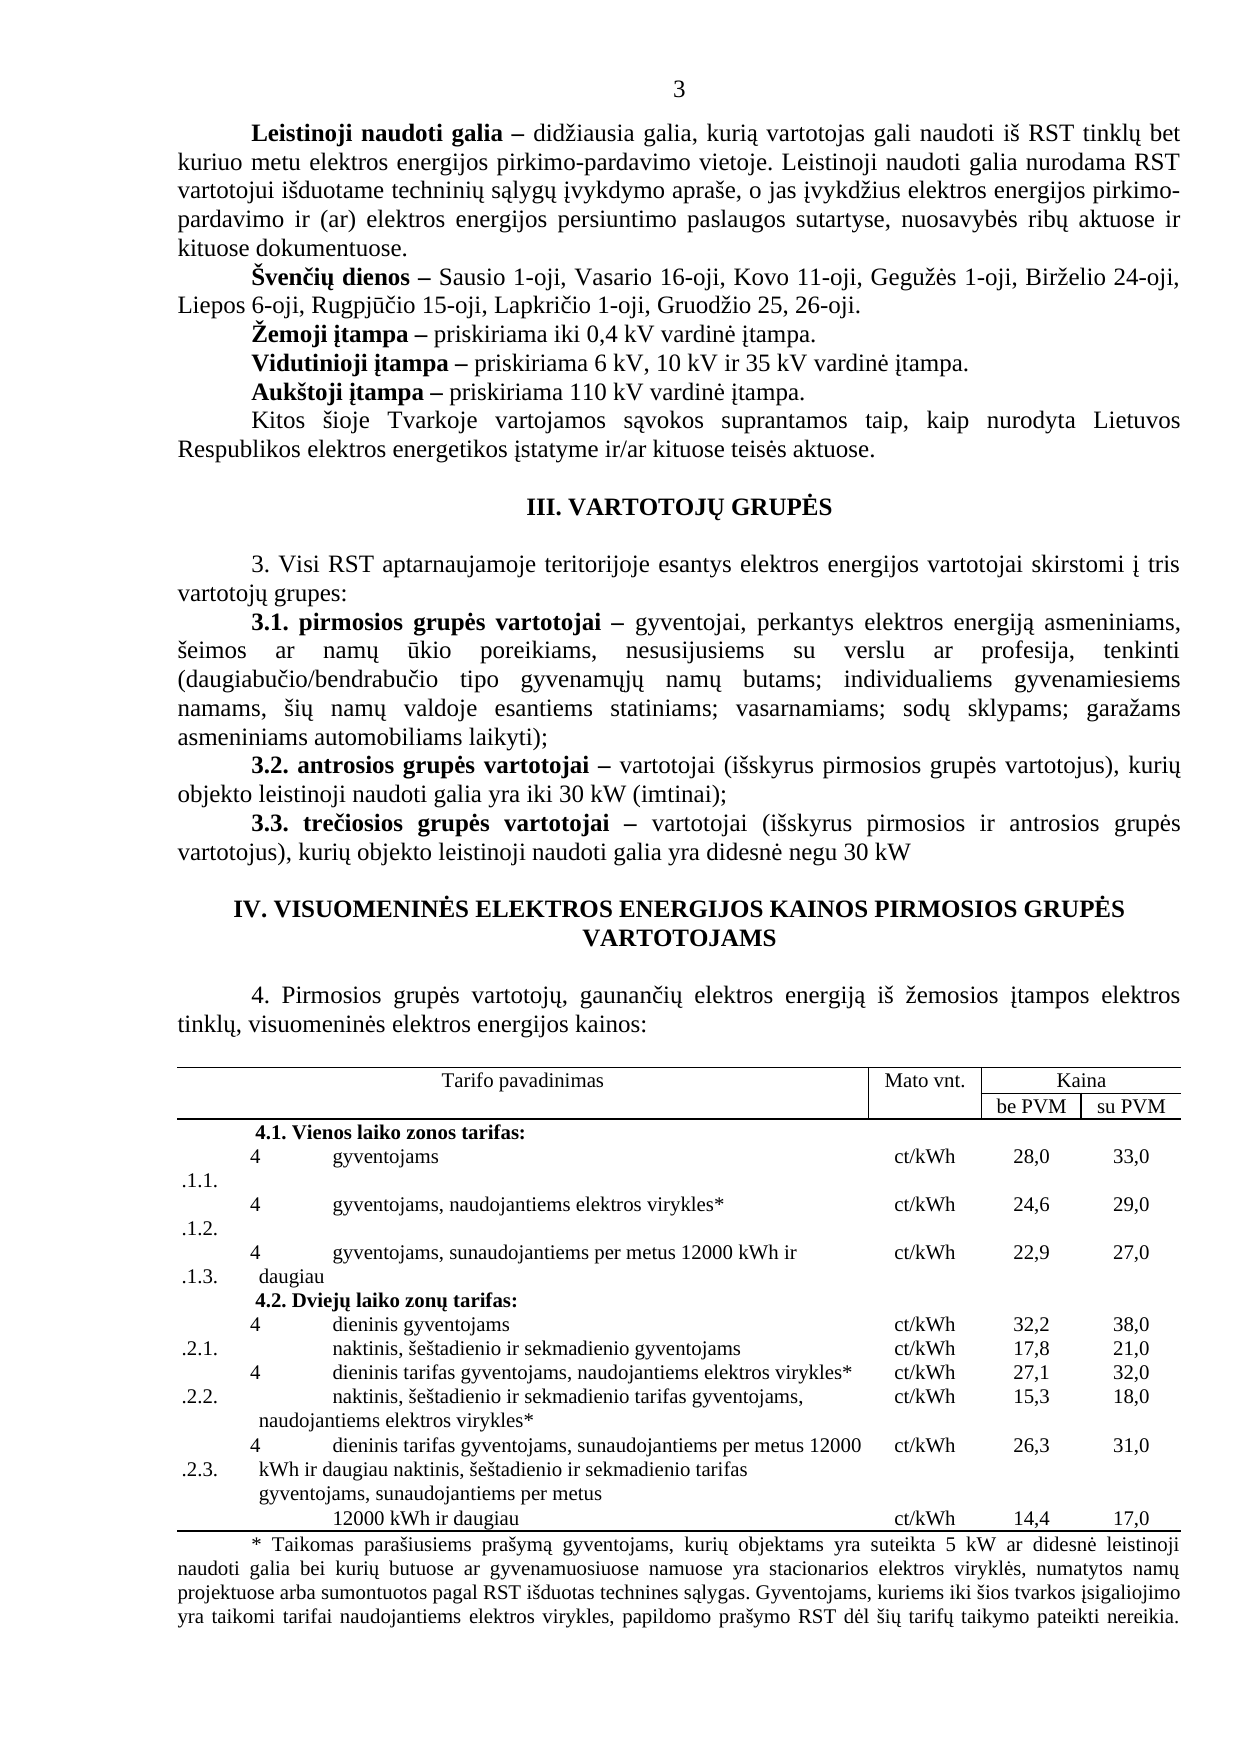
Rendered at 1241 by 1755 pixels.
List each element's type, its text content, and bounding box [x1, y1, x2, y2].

table_cell [977, 1288, 981, 1312]
table_cell 4.1.2. [177, 1192, 181, 1240]
text Leistinoji naudoti galia – didžiausia galia, kurią vartotojas gali naudoti iš RST tinklų bet kuriuo metu elektros energijos pirkimo-pardavimo vietoje. Leistinoji naudoti galia nurodama RST vartotojui išduotame techninių sąlygų įvykdymo apraše, o jas įvykdžius elektros energijos pirkimo-pardavimo ir (ar) elektros energijos persiuntimo paslaugos sutartyse, nuosavybės ribų aktuose ir kituose dokumentuose. [177, 118, 1181, 262]
table_header Mato vnt. [869, 1068, 981, 1118]
table_cell 22,9 [981, 1240, 1081, 1288]
table_cell [981, 1120, 986, 1144]
table_cell 27,1 [981, 1360, 986, 1384]
table_cell 15,3 [981, 1384, 1081, 1432]
table_cell 17,8 [1077, 1336, 1081, 1360]
table_cell ct/kWh [868, 1384, 981, 1432]
table_cell 4.1.3. [177, 1240, 181, 1288]
table_cell ct/kWh [868, 1505, 981, 1530]
table_cell 4.1.1. [177, 1144, 181, 1192]
table_cell 32,0 [1081, 1360, 1085, 1384]
table_cell [868, 1120, 872, 1144]
text * Taikomas parašiusiems prašymą gyventojams, kurių objektams yra suteikta 5 kW ar didesnė leistinoji naudoti galia bei kurių butuose ar gyvenamuosiuose namuose yra stacionarios elektros viryklės, numatytos namų projektuose arba sumontuotos pagal RST išduotas technines sąlygas. Gyventojams, kuriems iki šios tvarkos įsigaliojimo yra taikomi tarifai naudojantiems elektros virykles, papildomo prašymo RST dėl šių tarifų taikymo pateikti nereikia. [177, 1532, 1181, 1628]
text 3. Visi RST aptarnaujamoje teritorijoje esantys elektros energijos vartotojai skirstomi į tris vartotojų grupes: [177, 549, 1181, 607]
table_cell [1081, 1120, 1085, 1144]
text Aukštoji įtampa – priskiriama 110 kV vardinė įtampa. [177, 377, 1181, 406]
table_cell 12000 kWh ir daugiau [254, 1505, 868, 1530]
table_cell 26,3 [981, 1433, 1081, 1505]
table_cell 4.2.3. [177, 1433, 254, 1530]
table_header Tarifo pavadinimas [177, 1068, 868, 1118]
table_cell 33,0 [1081, 1144, 1181, 1192]
table_cell ct/kWh [868, 1240, 981, 1288]
table_cell 4.2.1. [250, 1328, 254, 1360]
table_cell 4.1.2. [250, 1208, 254, 1240]
text Žemoji įtampa – priskiriama iki 0,4 kV vardinė įtampa. [177, 319, 1181, 348]
text Vidutinioji įtampa – priskiriama 6 kV, 10 kV ir 35 kV vardinė įtampa. [177, 348, 1181, 377]
table_cell ct/kWh [868, 1144, 981, 1192]
table_cell 21,0 [1177, 1336, 1181, 1360]
table_cell ct/kWh [868, 1192, 981, 1240]
table_cell 38,0 [1177, 1312, 1181, 1336]
text Kitos šioje Tvarkoje vartojamos sąvokos suprantamos taip, kaip nurodyta Lietuvos Respublikos elektros energetikos įstatyme ir/ar kituose teisės aktuose. [177, 406, 1181, 463]
table_cell ct/kWh [868, 1433, 981, 1505]
table_cell [1177, 1288, 1181, 1312]
table_cell [1077, 1288, 1081, 1312]
table_cell [1177, 1120, 1181, 1144]
table_cell 14,4 [981, 1505, 1081, 1530]
table_cell 27,1 [1077, 1360, 1081, 1384]
table_cell 31,0 [1081, 1433, 1181, 1505]
text 3.1. pirmosios grupės vartotojai – gyventojai, perkantys elektros energiją asmeniniams, šeimos ar namų ūkio poreikiams, nesusijusiems su verslu ar profesija, tenkinti (daugiabučio/bendrabučio tipo gyvenamųjų namų butams; individualiems gyvenamiesiems namams, šių namų valdoje esantiems statiniams; vasarnamiams; sodų sklypams; garažams asmeniniams automobiliams laikyti); [177, 607, 1181, 751]
table_cell gyventojams, naudojantiems elektros virykles* [254, 1192, 868, 1240]
table_cell 28,0 [981, 1144, 1081, 1192]
table_cell 32,0 [1177, 1360, 1181, 1384]
table_cell 4.1.1. [250, 1160, 254, 1192]
table_cell 17,0 [1081, 1505, 1181, 1530]
table_cell 32,2 [1077, 1312, 1081, 1336]
table_cell 21,0 [1081, 1336, 1085, 1360]
table_cell [1077, 1120, 1081, 1144]
table_cell 4.2.2. [177, 1360, 254, 1432]
table_cell gyventojams [254, 1144, 868, 1192]
table_cell 29,0 [1081, 1192, 1181, 1240]
text 4. Pirmosios grupės vartotojų, gaunančių elektros energiją iš žemosios įtampos elektros tinklų, visuomeninės elektros energijos kainos: [177, 981, 1181, 1038]
text 3.3. trečiosios grupės vartotojai – vartotojai (išskyrus pirmosios ir antrosios grupės vartotojus), kurių objekto leistinoji naudoti galia yra didesnė negu 30 kW [177, 808, 1181, 866]
table_cell [981, 1288, 986, 1312]
table_cell 38,0 [1081, 1312, 1085, 1336]
table_cell 4.1.3. [250, 1256, 254, 1288]
text 3.2. antrosios grupės vartotojai – vartotojai (išskyrus pirmosios grupės vartotojus), kurių objekto leistinoji naudoti galia yra iki 30 kW (imtinai); [177, 751, 1181, 808]
table_cell [868, 1288, 872, 1312]
table_cell [977, 1120, 981, 1144]
table_cell 4.2.1. [177, 1312, 181, 1360]
table_cell 27,0 [1081, 1240, 1181, 1288]
text Švenčių dienos – Sausio 1-oji, Vasario 16-oji, Kovo 11-oji, Gegužės 1-oji, Birželio 24-oji, Liepos 6-oji, Rugpjūčio 15-oji, Lapkričio 1-oji, Gruodžio 25, 26-oji. [177, 262, 1181, 319]
table_cell 18,0 [1081, 1384, 1181, 1432]
table_cell 17,8 [981, 1336, 986, 1360]
text IV. VISUOMENINĖS ELEKTROS ENERGIJOS KAINOS PIRMOSIOS GRUPĖS VARTOTOJAMS [177, 894, 1181, 952]
table_cell 32,2 [981, 1312, 986, 1336]
text III. VARTOTOJŲ GRUPĖS [177, 492, 1181, 521]
table_cell 24,6 [981, 1192, 1081, 1240]
table_cell [1081, 1288, 1085, 1312]
